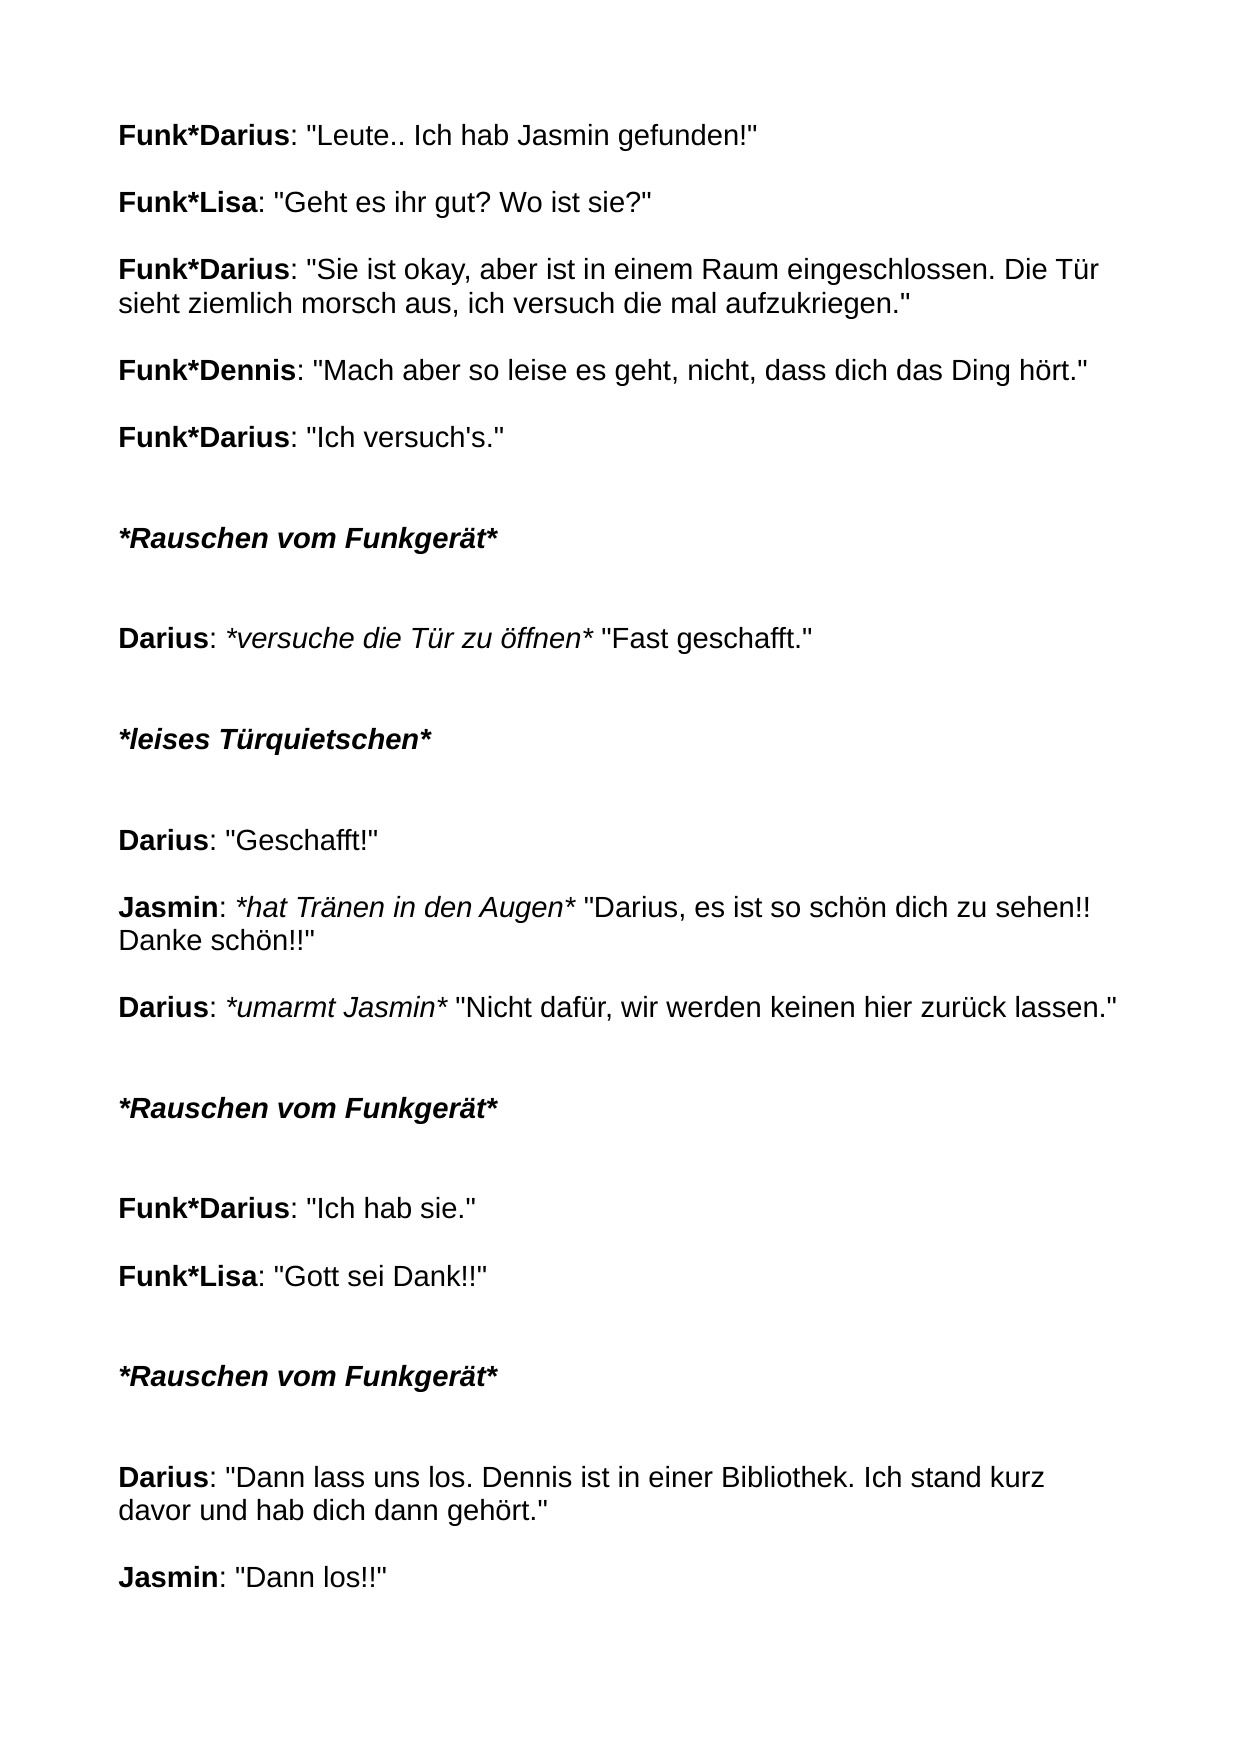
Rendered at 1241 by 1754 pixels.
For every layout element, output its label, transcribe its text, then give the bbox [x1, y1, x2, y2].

text Funk*Lisa: "Gott sei Dank!!" [118, 1258, 1122, 1292]
text *leises Türquietschen* [118, 722, 1122, 755]
text Funk*Darius: "Leute.. Ich hab Jasmin gefunden!" [118, 118, 1122, 152]
text Funk*Darius: "Ich versuch's." [118, 420, 1122, 453]
text *Rauschen vom Funkgerät* [118, 1359, 1122, 1393]
text Funk*Darius: "Ich hab sie." [118, 1191, 1122, 1225]
text Funk*Lisa: "Geht es ihr gut? Wo ist sie?" [118, 185, 1122, 219]
text Darius: *versuche die Tür zu öffnen* "Fast geschafft." [118, 621, 1122, 655]
text Darius: "Dann lass uns los. Dennis ist in einer Bibliothek. Ich stand kurz davor und hab dich dann gehört." [118, 1460, 1122, 1527]
text Darius: "Geschafft!" [118, 822, 1122, 856]
text *Rauschen vom Funkgerät* [118, 521, 1122, 554]
text *Rauschen vom Funkgerät* [118, 1091, 1122, 1124]
text Jasmin: "Dann los!!" [118, 1560, 1122, 1594]
text Funk*Darius: "Sie ist okay, aber ist in einem Raum eingeschlossen. Die Tür sieht ziemlich morsch aus, ich versuch die mal aufzukriegen." [118, 252, 1122, 319]
text Darius: *umarmt Jasmin* "Nicht dafür, wir werden keinen hier zurück lassen." [118, 990, 1122, 1024]
text Jasmin: *hat Tränen in den Augen* "Darius, es ist so schön dich zu sehen!! Danke schön!!" [118, 889, 1122, 957]
text Funk*Dennis: "Mach aber so leise es geht, nicht, dass dich das Ding hört." [118, 353, 1122, 386]
